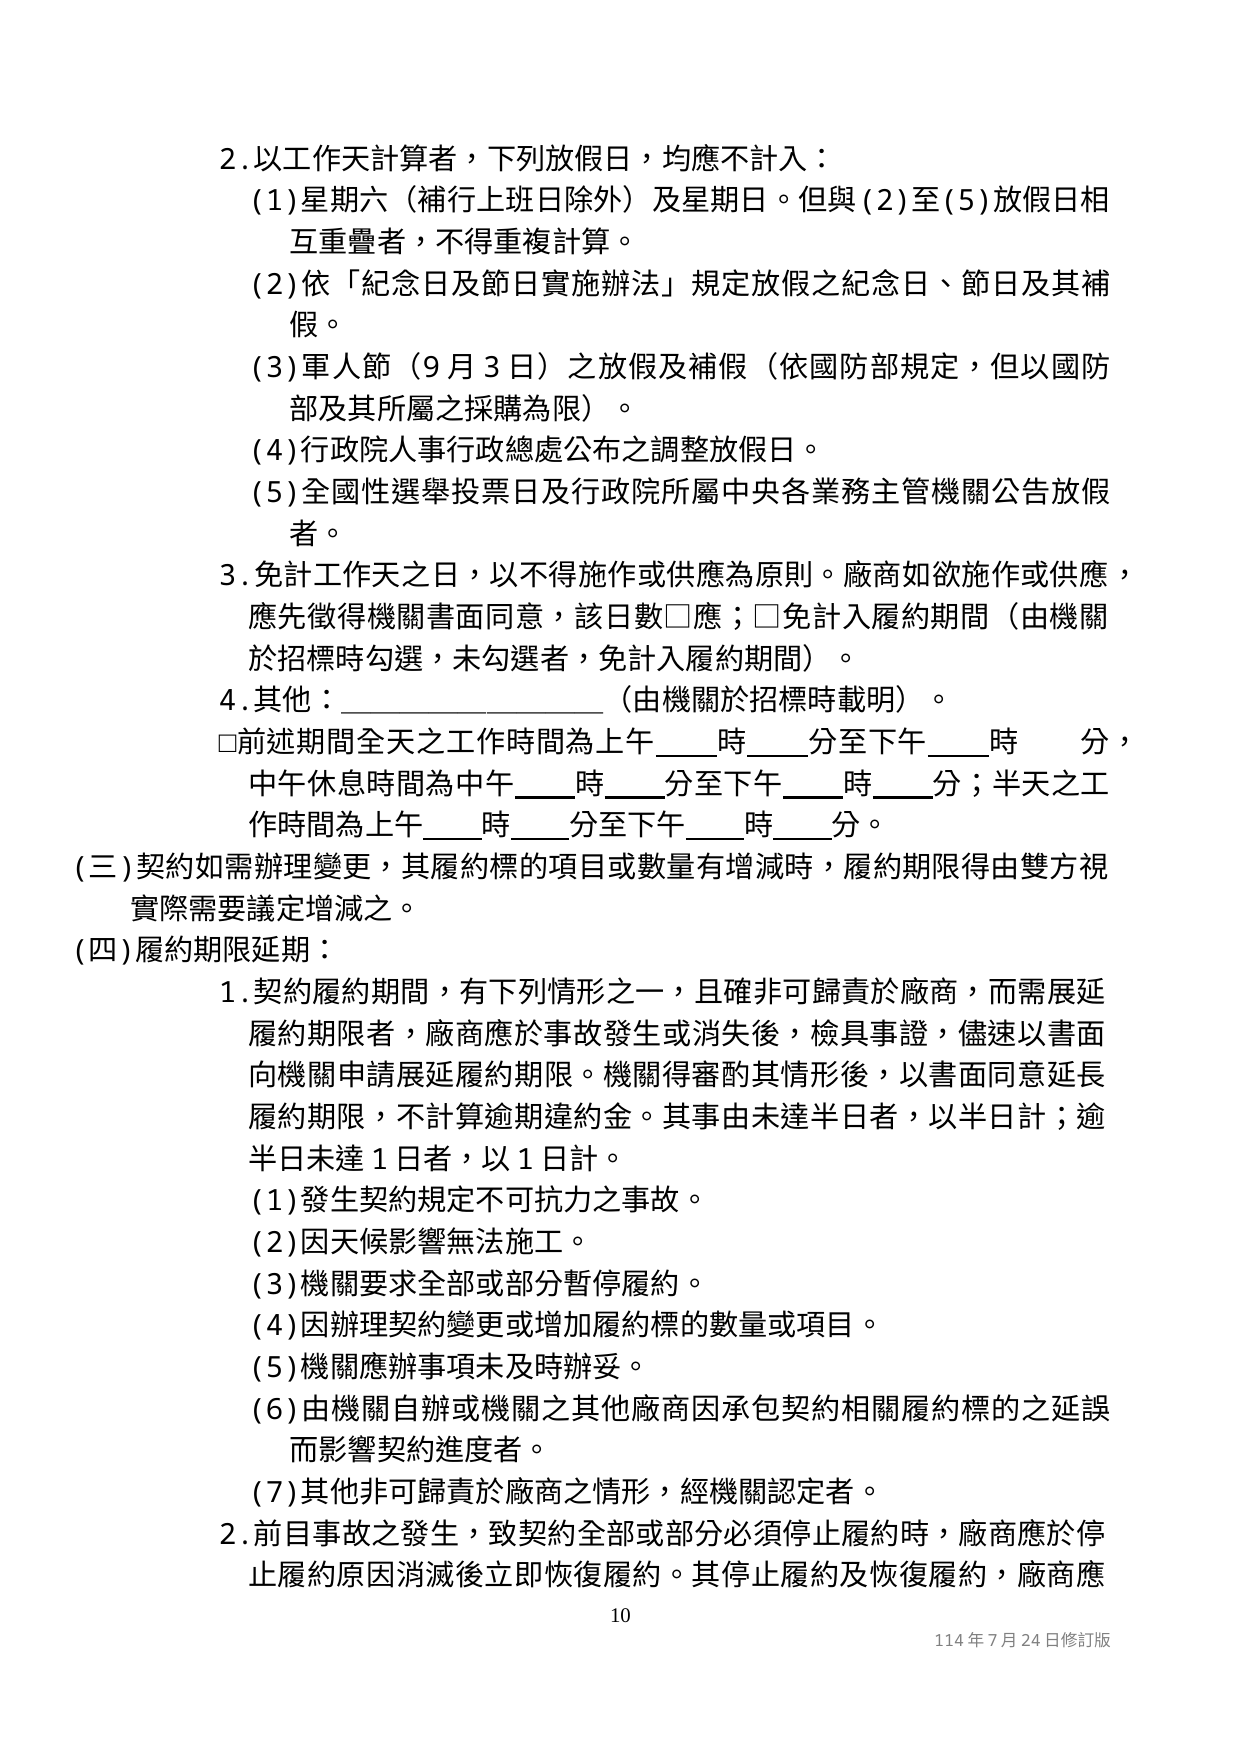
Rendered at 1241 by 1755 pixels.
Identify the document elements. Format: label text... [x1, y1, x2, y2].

text (3)機關要求全部或部分暫停履約。 [248, 1261, 1110, 1302]
text 3.免計工作天之日，以不得施作或供應為原則。廠商如欲施作或供應，應先徵得機關書面同意，該日數□應；□免計入履約期間（由機關於招標時勾選，未勾選者，免計入履約期間）。 [218, 552, 1110, 677]
text □前述期間全天之工作時間為上午 時 分至下午 時 分，中午休息時間為中午 時 分至下午 時 分；半天之工作時間為上午 時 分至下午 時 分。 [218, 719, 1110, 844]
text (三)契約如需辦理變更，其履約標的項目或數量有增減時，履約期限得由雙方視實際需要議定增減之。 [71, 844, 1110, 927]
text (4)行政院人事行政總處公布之調整放假日。 [248, 427, 1110, 469]
text (5)全國性選舉投票日及行政院所屬中央各業務主管機關公告放假者。 [248, 469, 1110, 552]
text (四)履約期限延期： [71, 927, 1110, 969]
text 2.前目事故之發生，致契約全部或部分必須停止履約時，廠商應於停止履約原因消滅後立即恢復履約。其停止履約及恢復履約，廠商應 [218, 1511, 1108, 1594]
text (7)其他非可歸責於廠商之情形，經機關認定者。 [248, 1469, 1110, 1511]
text (1)星期六（補行上班日除外）及星期日。但與(2)至(5)放假日相互重疊者，不得重複計算。 [248, 177, 1110, 261]
text (6)由機關自辦或機關之其他廠商因承包契約相關履約標的之延誤而影響契約進度者。 [248, 1386, 1110, 1469]
text 4.其他：＿＿＿＿＿＿＿＿＿（由機關於招標時載明）。 [218, 677, 1110, 719]
text (2)因天候影響無法施工。 [248, 1219, 1110, 1261]
text (2)依「紀念日及節日實施辦法」規定放假之紀念日、節日及其補假。 [248, 261, 1110, 344]
text 2.以工作天計算者，下列放假日，均應不計入： [218, 136, 1110, 177]
text (5)機關應辦事項未及時辦妥。 [248, 1344, 1110, 1386]
text (1)發生契約規定不可抗力之事故。 [248, 1177, 1110, 1219]
text (4)因辦理契約變更或增加履約標的數量或項目。 [248, 1302, 1110, 1344]
text 1.契約履約期間，有下列情形之一，且確非可歸責於廠商，而需展延履約期限者，廠商應於事故發生或消失後，檢具事證，儘速以書面向機關申請展延履約期限。機關得審酌其情形後，以書面同意延長履約期限，不計算逾期違約金。其事由未達半日者，以半日計；逾半日未達1日者，以1日計。 [218, 969, 1108, 1177]
text (3)軍人節（9月3日）之放假及補假（依國防部規定，但以國防部及其所屬之採購為限）。 [248, 344, 1110, 427]
